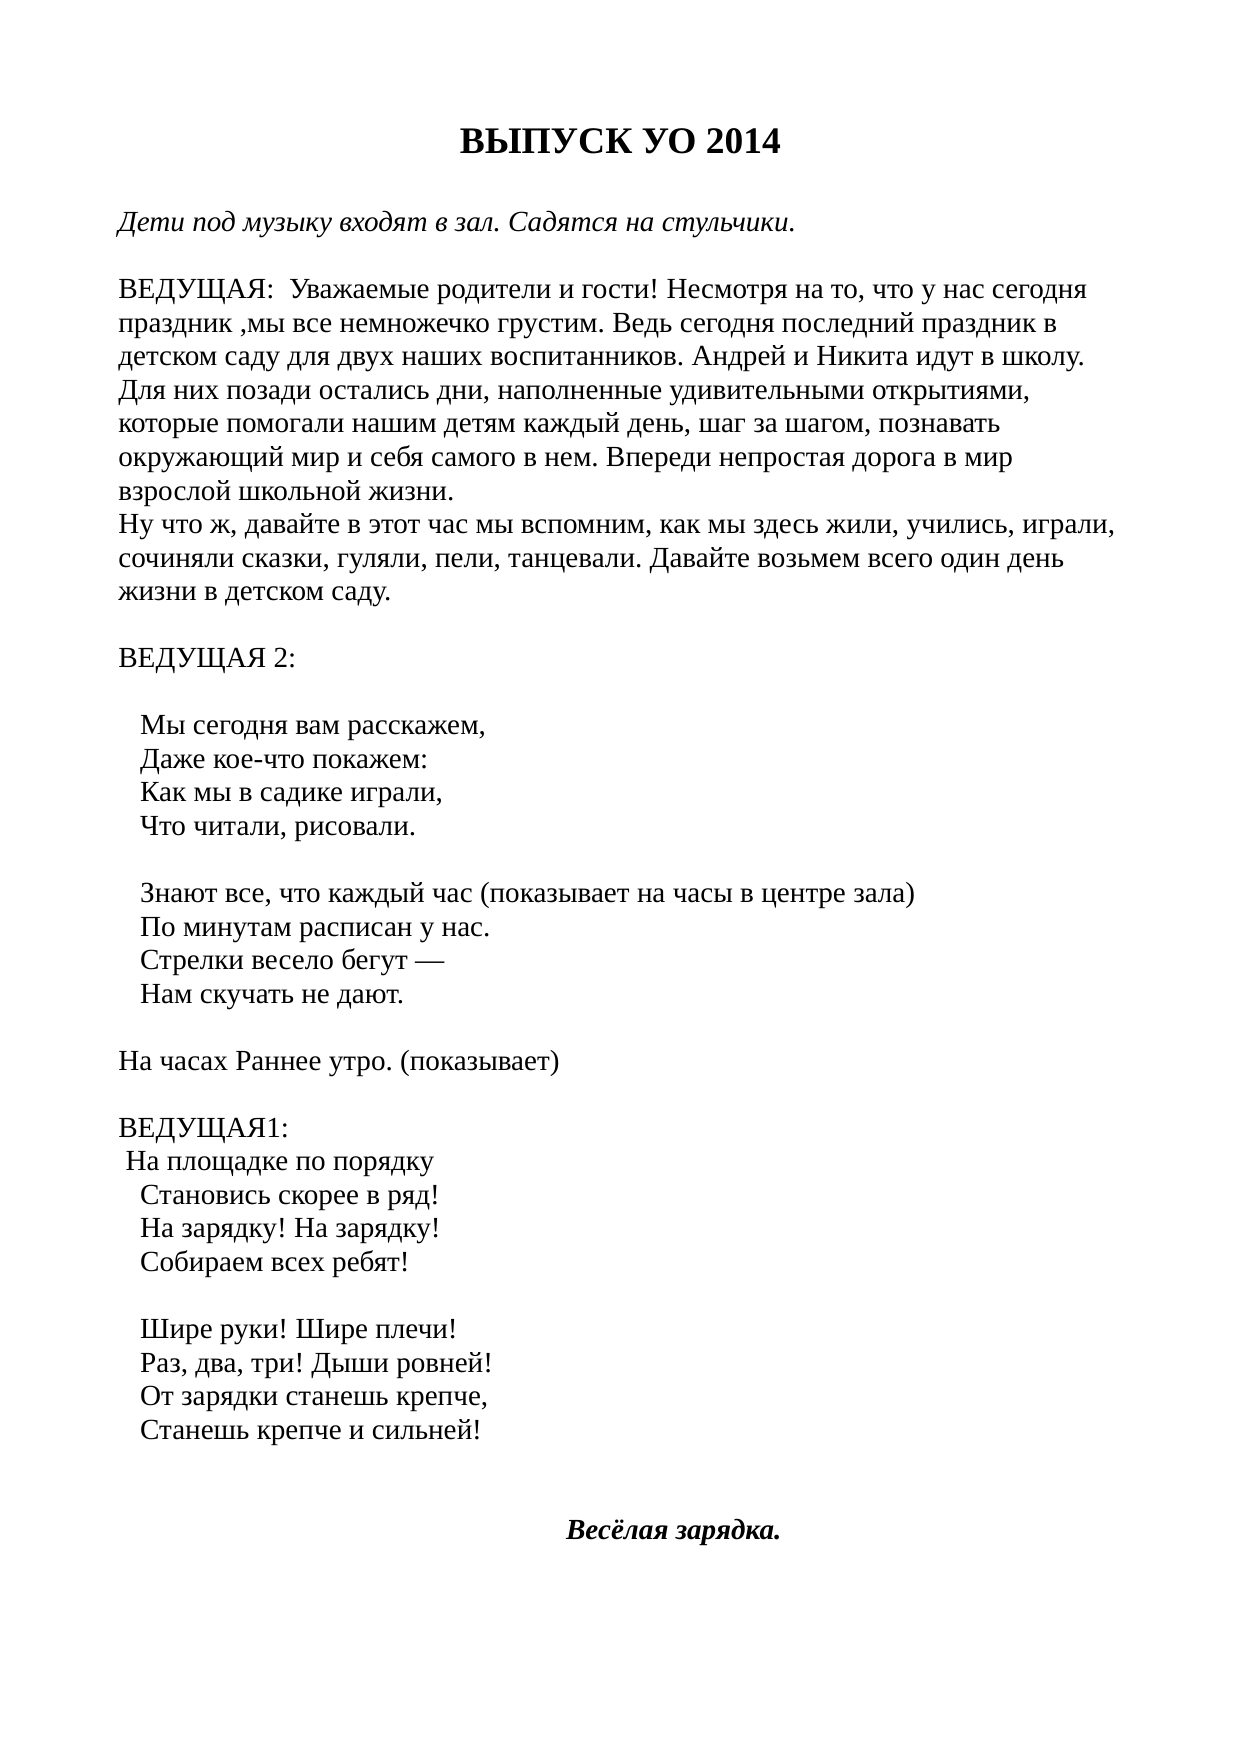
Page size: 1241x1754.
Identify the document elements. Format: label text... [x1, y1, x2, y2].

text Становись скорее в ряд! [118, 1177, 1122, 1211]
text ВЕДУЩАЯ: Уважаемые родители и гости! Несмотря на то, что у нас сегодня праздник ,мы все немножечко грустим. Ведь сегодня последний праздник в детском саду для двух наших воспитанников. Андрей и Никита идут в школу. [118, 271, 1122, 372]
text Станешь крепче и сильней! [118, 1412, 1122, 1445]
text На зарядку! На зарядку! [118, 1211, 1122, 1244]
text Шире руки! Шире плечи! [118, 1311, 1122, 1345]
text Собираем всех ребят! [118, 1244, 1122, 1278]
text Раз, два, три! Дыши ровней! [118, 1345, 1122, 1378]
text Стрелки весело бегут — [118, 942, 1122, 976]
text Дети под музыку входят в зал. Садятся на стульчики. [118, 204, 1122, 238]
text На площадке по порядку [118, 1143, 1122, 1177]
text Нам скучать не дают. [118, 976, 1122, 1009]
text Знают все, что каждый час (показывает на часы в центре зала) [118, 875, 1122, 909]
text Что читали, рисовали. [118, 808, 1122, 842]
text Даже кое-что покажем: [118, 741, 1122, 774]
text Мы сегодня вам расскажем, [118, 707, 1122, 741]
text На часах Раннее утро. (показывает) [118, 1043, 1122, 1076]
text От зарядки станешь крепче, [118, 1378, 1122, 1412]
text ВЕДУЩАЯ1: [118, 1110, 1122, 1143]
text Как мы в садике играли, [118, 774, 1122, 808]
text Весёлая зарядка. [118, 1512, 1122, 1546]
text По минутам расписан у нас. [118, 909, 1122, 942]
text ВЫПУСК УО 2014 [118, 118, 1122, 161]
text Ну что ж, давайте в этот час мы вспомним, как мы здесь жили, учились, играли, сочиняли сказки, гуляли, пели, танцевали. Давайте возьмем всего один день жизни в детском саду. [118, 506, 1122, 607]
text ВЕДУЩАЯ 2: [118, 640, 1122, 674]
text Для них позади остались дни, наполненные удивительными открытиями, которые помогали нашим детям каждый день, шаг за шагом, познавать окружающий мир и себя самого в нем. Впереди непростая дорога в мир взрослой школьной жизни. [118, 372, 1122, 506]
